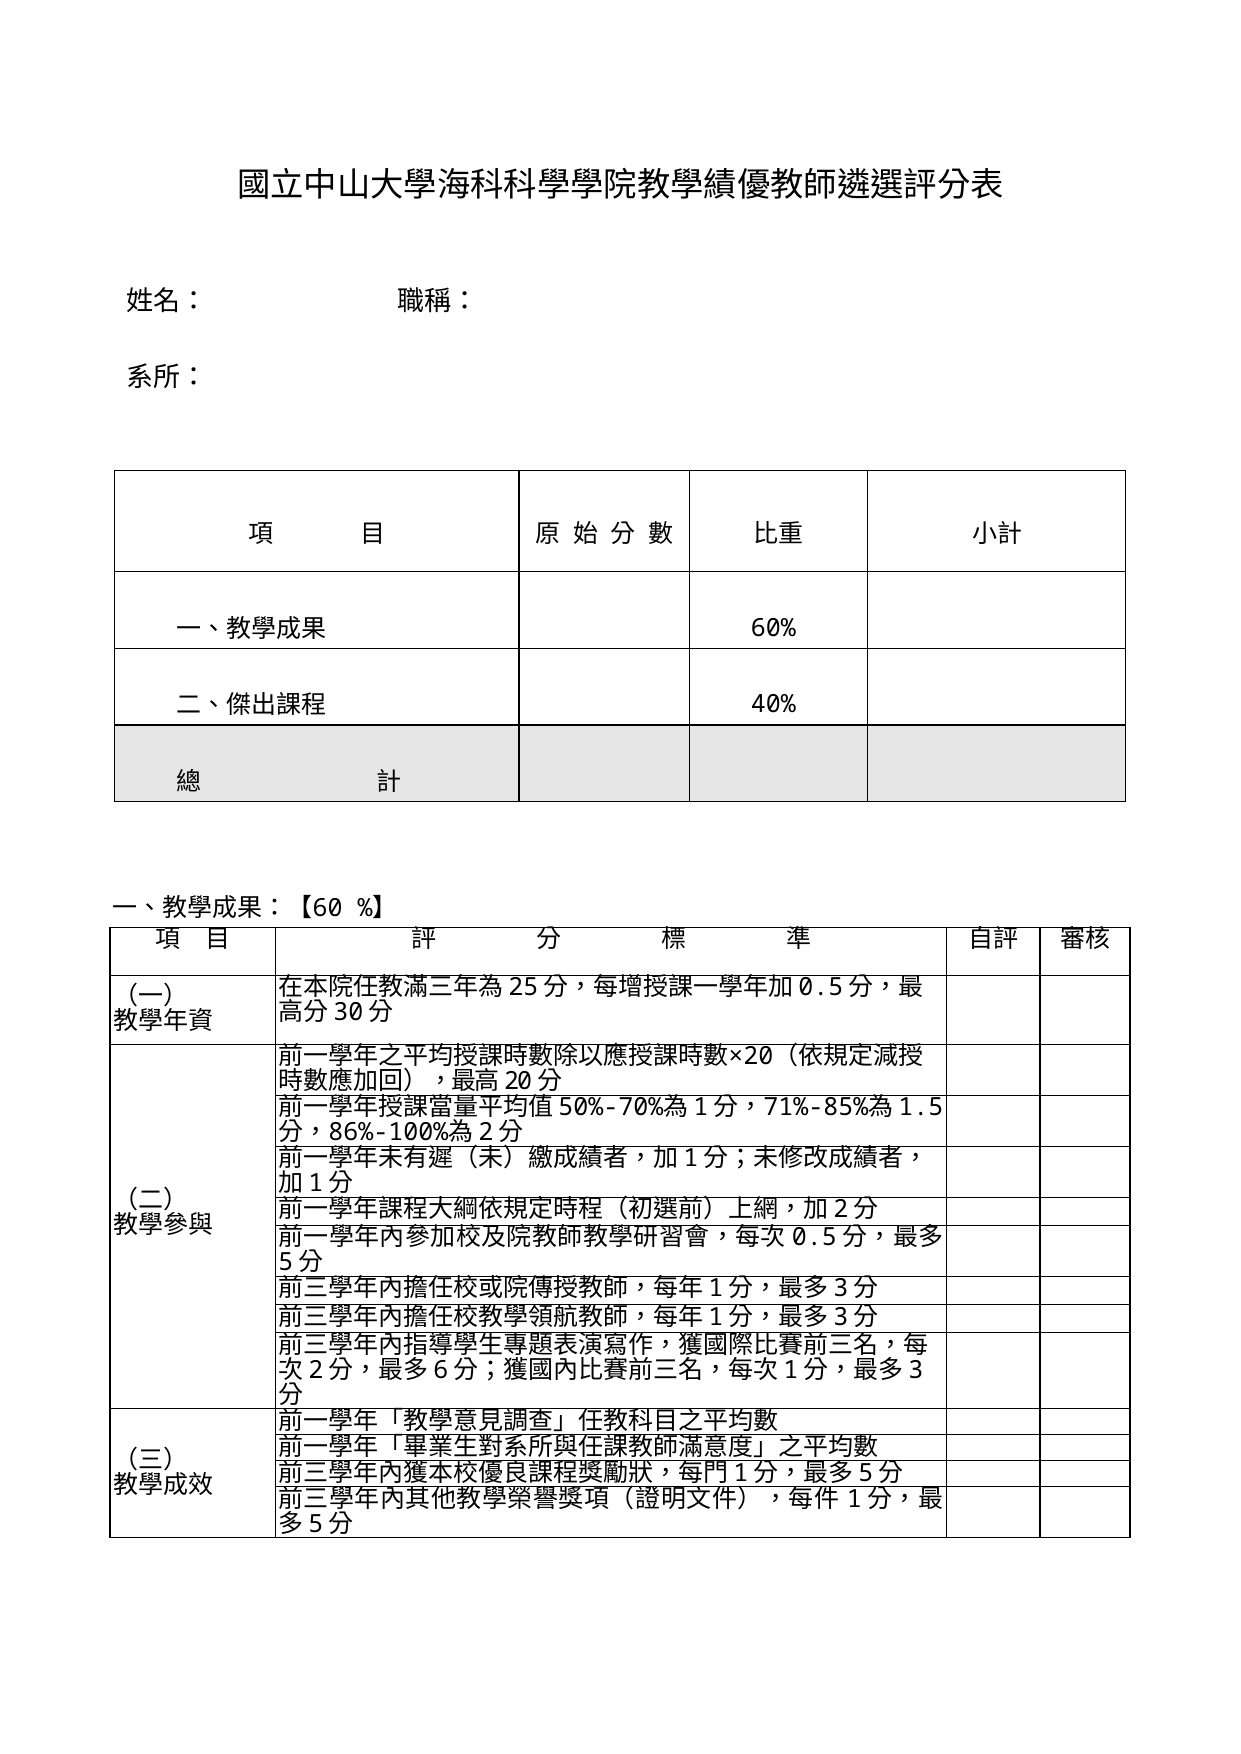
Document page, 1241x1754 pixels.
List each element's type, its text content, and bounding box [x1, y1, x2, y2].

table_cell [947, 1147, 1039, 1197]
table_cell 前三學年內擔任校教學領航教師，每年1分，最多3分 [276, 1305, 946, 1332]
table_header 評 分 標 準 [276, 928, 946, 975]
table_cell [947, 1435, 1039, 1460]
table_cell [1041, 1096, 1129, 1146]
table_cell 前一學年之平均授課時數除以應授課時數×20（依規定減授時數應加回），最高20分 [276, 1045, 946, 1094]
table_cell 前三學年內指導學生專題表演寫作，獲國際比賽前三名，每次2分，最多6分；獲國內比賽前三名，每次1分，最多3分 [276, 1333, 946, 1408]
text 一、教學成果：【60 %】 [112, 864, 1053, 927]
table_cell 前一學年未有遲（未）繳成績者，加1分；未修改成績者，加1分 [276, 1147, 946, 1197]
table_cell [1041, 1226, 1129, 1276]
text 系所： [126, 332, 1053, 395]
text 國立中山大學海科科學學院教學績優教師遴選評分表 [187, 158, 1053, 206]
table_cell [1041, 1147, 1129, 1197]
table_cell [1041, 1198, 1129, 1225]
table_cell （三） 教學成效 [111, 1409, 275, 1537]
table_cell [947, 1487, 1039, 1537]
table_cell [520, 572, 689, 647]
table_cell [1041, 976, 1129, 1043]
table_cell （一） 教學年資 [111, 976, 275, 1043]
table_header 原 始 分 數 [520, 471, 689, 571]
table_cell 一、教學成果 [115, 572, 518, 647]
table_cell 前三學年內其他教學榮譽獎項（證明文件），每件1分，最多5分 [276, 1487, 946, 1537]
table_cell [868, 572, 1125, 647]
table_cell [947, 1305, 1039, 1332]
table_cell [1041, 1277, 1129, 1304]
table_cell 在本院任教滿三年為25分，每增授課一學年加0.5分，最高分30分 [276, 976, 946, 1043]
table_cell [1041, 1333, 1129, 1408]
table_header 比重 [690, 471, 867, 571]
table_header 自評 [947, 928, 1039, 975]
table_cell [868, 726, 1125, 801]
table_cell [1041, 1461, 1129, 1486]
table_cell [1041, 1305, 1129, 1332]
table_cell [947, 1096, 1039, 1146]
table_header 審核 [1041, 928, 1129, 975]
text 姓名： 職稱： [126, 257, 1053, 320]
table_cell [1041, 1435, 1129, 1460]
table_cell 前一學年「教學意見調查」任教科目之平均數 [276, 1409, 946, 1434]
table_cell 40% [690, 649, 867, 724]
table_header 小計 [868, 471, 1125, 571]
table_cell 前三學年內獲本校優良課程獎勵狀，每門1分，最多5分 [276, 1461, 946, 1486]
table_cell 前三學年內擔任校或院傳授教師，每年1分，最多3分 [276, 1277, 946, 1304]
table_cell [947, 1409, 1039, 1434]
table_cell 二、傑出課程 [115, 649, 518, 724]
table_cell [947, 1333, 1039, 1408]
table_cell 總 計 [115, 726, 518, 801]
table_cell 前一學年「畢業生對系所與任課教師滿意度」之平均數 [276, 1435, 946, 1460]
table_header 項 目 [111, 928, 275, 975]
table_cell [868, 649, 1125, 724]
table_cell [1041, 1409, 1129, 1434]
table_cell [520, 726, 689, 801]
table_cell （二） 教學參與 [111, 1045, 275, 1408]
table_cell [520, 649, 689, 724]
table_cell [1041, 1487, 1129, 1537]
table_cell 前一學年內參加校及院教師教學研習會，每次0.5分，最多5分 [276, 1226, 946, 1276]
table_cell [1041, 1045, 1129, 1094]
table_cell [690, 726, 867, 801]
table_cell [947, 1461, 1039, 1486]
table_cell [947, 1045, 1039, 1094]
table_cell [947, 976, 1039, 1043]
table_cell [947, 1198, 1039, 1225]
table_cell 前一學年課程大綱依規定時程（初選前）上網，加2分 [276, 1198, 946, 1225]
table_header 項 目 [115, 471, 518, 571]
table_cell 60% [690, 572, 867, 647]
table_cell 前一學年授課當量平均值50%-70%為1分，71%-85%為1.5分，86%-100%為2分 [276, 1096, 946, 1146]
table_cell [947, 1277, 1039, 1304]
table_cell [947, 1226, 1039, 1276]
